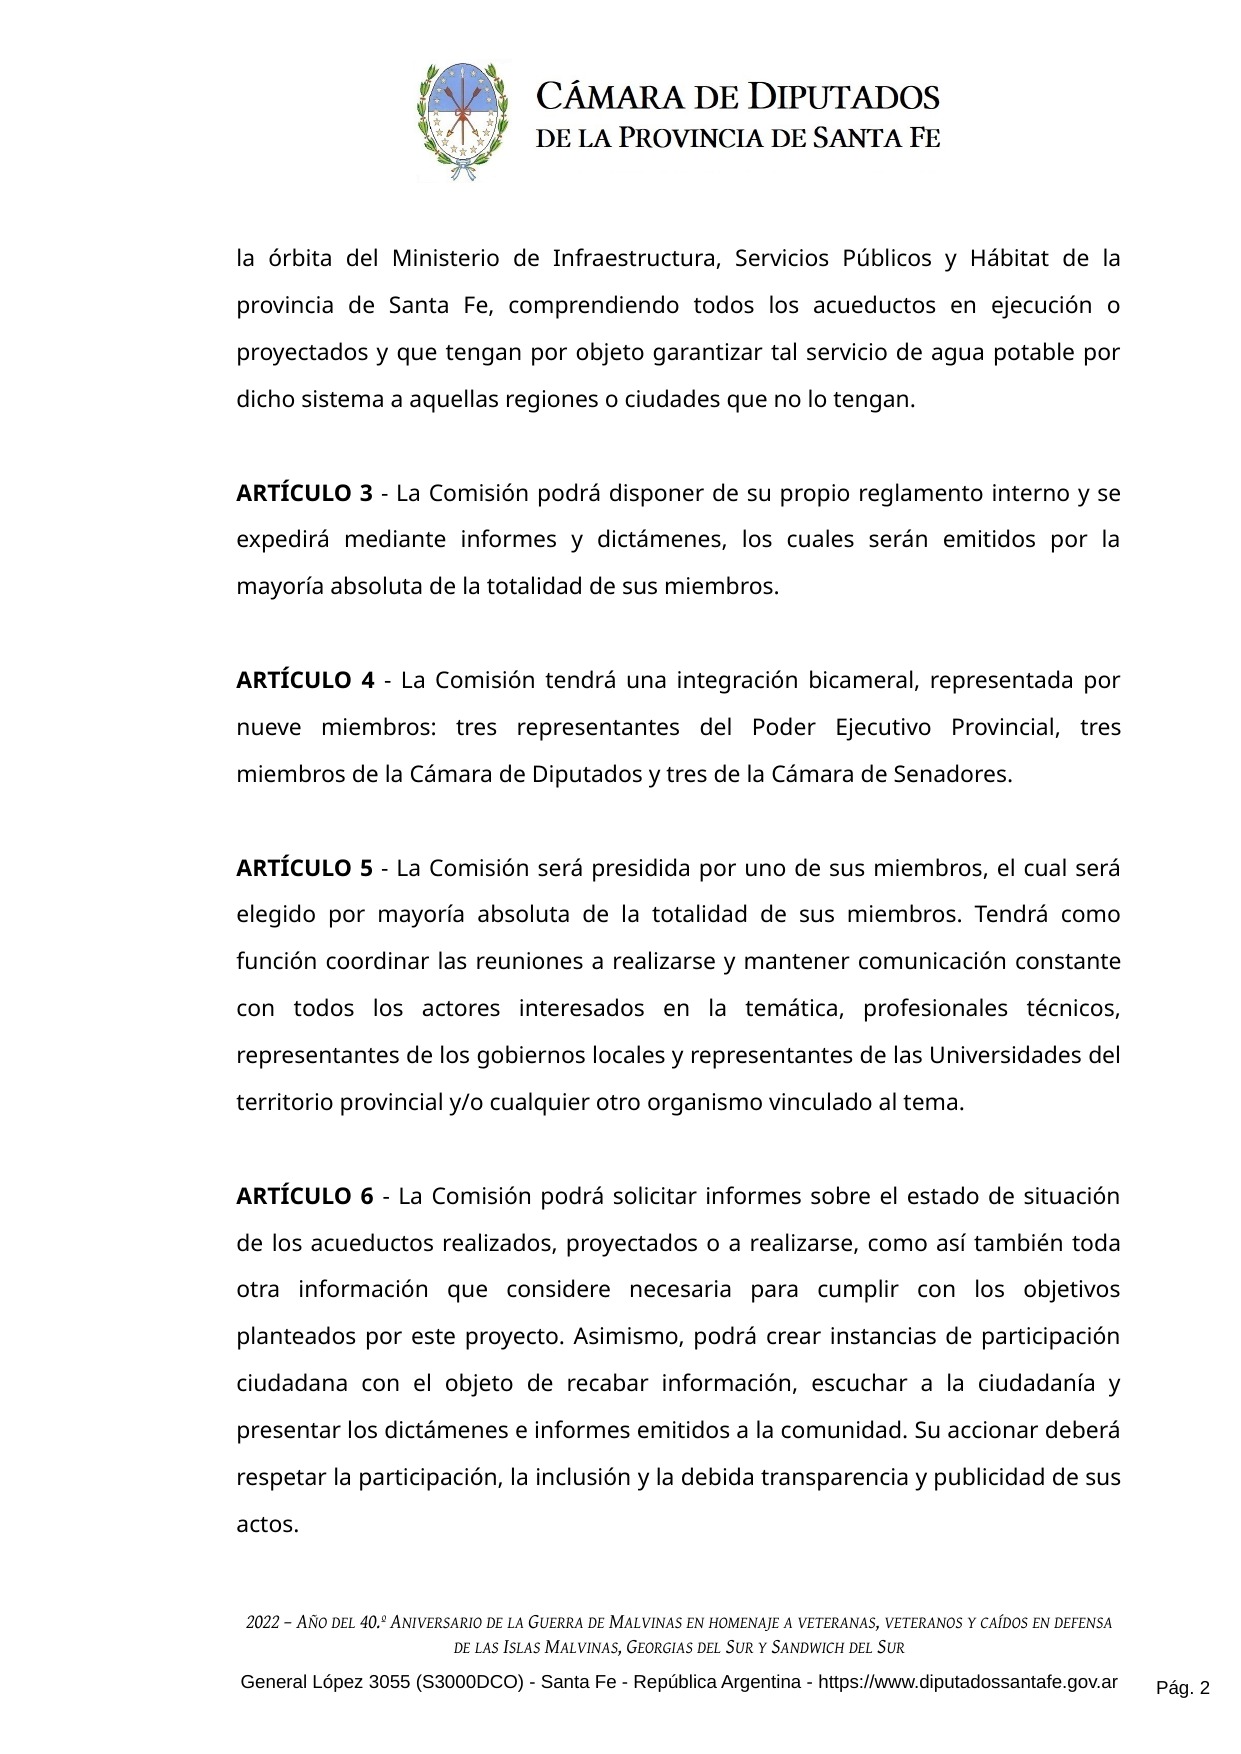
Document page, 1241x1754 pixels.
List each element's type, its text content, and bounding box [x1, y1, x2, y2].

text ARTÍCULO 5 - La Comisión será presidida por uno de sus miembros, el cual será elegido por mayoría absoluta de la totalidad de sus miembros. Tendrá como función coordinar las reuniones a realizarse y mantener comunicación constante con todos los actores interesados en la temática, profesionales técnicos, representantes de los gobiernos locales y representantes de las Universidades del territorio provincial y/o cualquier otro organismo vinculado al tema. [236, 852, 1122, 1117]
text la órbita del Ministerio de Infraestructura, Servicios Públicos y Hábitat de la provincia de Santa Fe, comprendiendo todos los acueductos en ejecución o proyectados y que tengan por objeto garantizar tal servicio de agua potable por dicho sistema a aquellas regiones o ciudades que no lo tengan. [236, 242, 1122, 414]
text ARTÍCULO 6 - La Comisión podrá solicitar informes sobre el estado de situación de los acueductos realizados, proyectados o a realizarse, como así también toda otra información que considere necesaria para cumplir con los objetivos planteados por este proyecto. Asimismo, podrá crear instancias de participación ciudadana con el objeto de recabar información, escuchar a la ciudadanía y presentar los dictámenes e informes emitidos a la comunidad. Su accionar deberá respetar la participación, la inclusión y la debida transparencia y publicidad de sus actos. [236, 1180, 1122, 1539]
text ARTÍCULO 3 - La Comisión podrá disponer de su propio reglamento interno y se expedirá mediante informes y dictámenes, los cuales serán emitidos por la mayoría absoluta de la totalidad de sus miembros. [236, 477, 1122, 602]
text ARTÍCULO 4 - La Comisión tendrá una integración bicameral, representada por nueve miembros: tres representantes del Poder Ejecutivo Provincial, tres miembros de la Cámara de Diputados y tres de la Cámara de Senadores. [236, 664, 1122, 789]
picture [413, 59, 945, 183]
